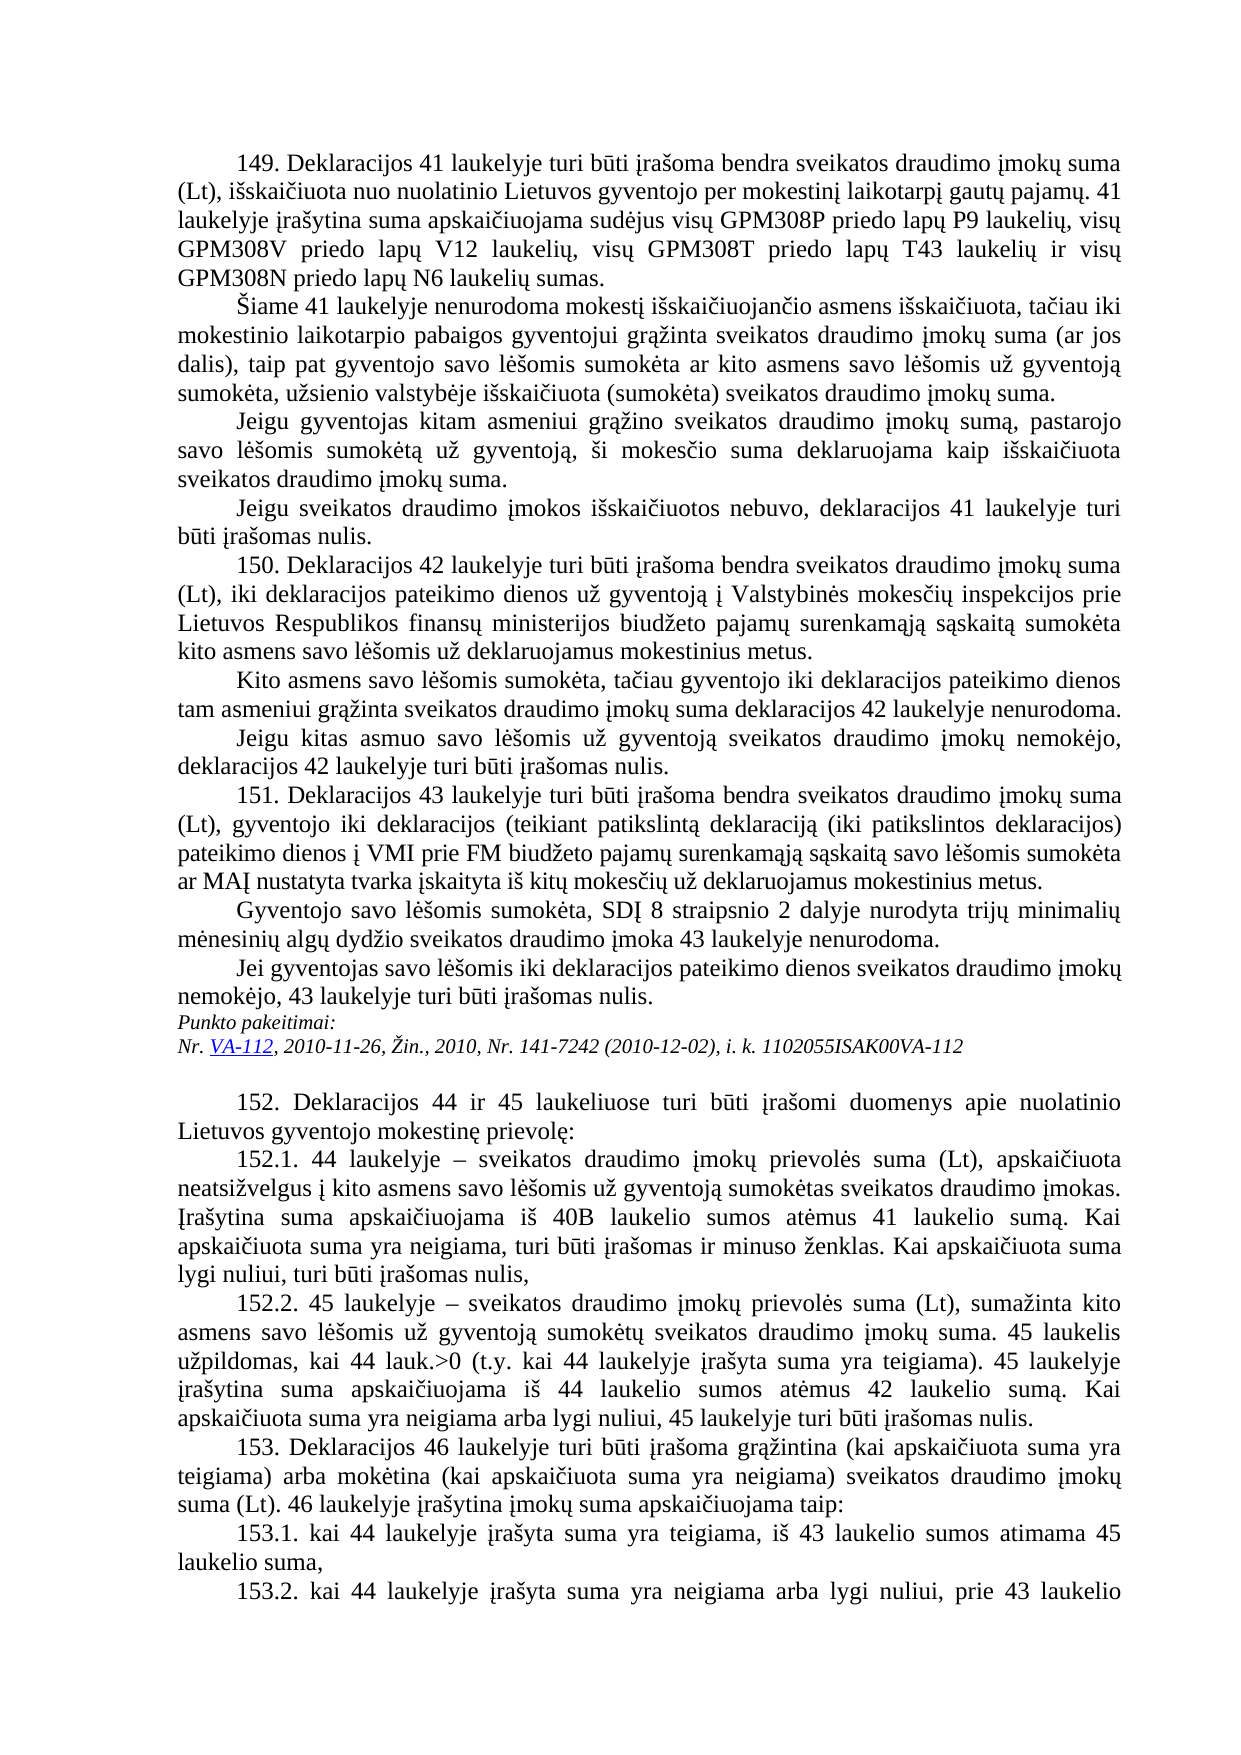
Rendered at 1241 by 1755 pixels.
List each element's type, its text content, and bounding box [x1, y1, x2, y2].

text 153.1. kai 44 laukelyje įrašyta suma yra teigiama, iš 43 laukelio sumos atimama 45 laukelio suma, [177, 1518, 1122, 1576]
text Punkto pakeitimai: [177, 1010, 1122, 1034]
text Gyventojo savo lėšomis sumokėta, SDĮ 8 straipsnio 2 dalyje nurodyta trijų minimalių mėnesinių algų dydžio sveikatos draudimo įmoka 43 laukelyje nenurodoma. [177, 895, 1122, 953]
text Kito asmens savo lėšomis sumokėta, tačiau gyventojo iki deklaracijos pateikimo dienos tam asmeniui grąžinta sveikatos draudimo įmokų suma deklaracijos 42 laukelyje nenurodoma. [177, 665, 1122, 723]
text Jeigu gyventojas kitam asmeniui grąžino sveikatos draudimo įmokų sumą, pastarojo savo lėšomis sumokėtą už gyventoją, ši mokesčio suma deklaruojama kaip išskaičiuota sveikatos draudimo įmokų suma. [177, 406, 1122, 493]
text Šiame 41 laukelyje nenurodoma mokestį išskaičiuojančio asmens išskaičiuota, tačiau iki mokestinio laikotarpio pabaigos gyventojui grąžinta sveikatos draudimo įmokų suma (ar jos dalis), taip pat gyventojo savo lėšomis sumokėta ar kito asmens savo lėšomis už gyventoją sumokėta, užsienio valstybėje išskaičiuota (sumokėta) sveikatos draudimo įmokų suma. [177, 291, 1122, 406]
text 151. Deklaracijos 43 laukelyje turi būti įrašoma bendra sveikatos draudimo įmokų suma (Lt), gyventojo iki deklaracijos (teikiant patikslintą deklaraciją (iki patikslintos deklaracijos) pateikimo dienos į VMI prie FM biudžeto pajamų surenkamąją sąskaitą savo lėšomis sumokėta ar MAĮ nustatyta tvarka įskaityta iš kitų mokesčių už deklaruojamus mokestinius metus. [177, 780, 1122, 895]
text 152. Deklaracijos 44 ir 45 laukeliuose turi būti įrašomi duomenys apie nuolatinio Lietuvos gyventojo mokestinę prievolę: [177, 1087, 1122, 1144]
text Jeigu sveikatos draudimo įmokos išskaičiuotos nebuvo, deklaracijos 41 laukelyje turi būti įrašomas nulis. [177, 493, 1122, 550]
text 153. Deklaracijos 46 laukelyje turi būti įrašoma grąžintina (kai apskaičiuota suma yra teigiama) arba mokėtina (kai apskaičiuota suma yra neigiama) sveikatos draudimo įmokų suma (Lt). 46 laukelyje įrašytina įmokų suma apskaičiuojama taip: [177, 1432, 1122, 1518]
text Jeigu kitas asmuo savo lėšomis už gyventoją sveikatos draudimo įmokų nemokėjo, deklaracijos 42 laukelyje turi būti įrašomas nulis. [177, 723, 1122, 780]
text 152.1. 44 laukelyje – sveikatos draudimo įmokų prievolės suma (Lt), apskaičiuota neatsižvelgus į kito asmens savo lėšomis už gyventoją sumokėtas sveikatos draudimo įmokas. Įrašytina suma apskaičiuojama iš 40B laukelio sumos atėmus 41 laukelio sumą. Kai apskaičiuota suma yra neigiama, turi būti įrašomas ir minuso ženklas. Kai apskaičiuota suma lygi nuliui, turi būti įrašomas nulis, [177, 1144, 1122, 1288]
text 149. Deklaracijos 41 laukelyje turi būti įrašoma bendra sveikatos draudimo įmokų suma (Lt), išskaičiuota nuo nuolatinio Lietuvos gyventojo per mokestinį laikotarpį gautų pajamų. 41 laukelyje įrašytina suma apskaičiuojama sudėjus visų GPM308P priedo lapų P9 laukelių, visų GPM308V priedo lapų V12 laukelių, visų GPM308T priedo lapų T43 laukelių ir visų GPM308N priedo lapų N6 laukelių sumas. [177, 148, 1122, 291]
text Nr. VA-112, 2010-11-26, Žin., 2010, Nr. 141-7242 (2010-12-02), i. k. 1102055ISAK00VA-112 [177, 1034, 1122, 1058]
text 152.2. 45 laukelyje – sveikatos draudimo įmokų prievolės suma (Lt), sumažinta kito asmens savo lėšomis už gyventoją sumokėtų sveikatos draudimo įmokų suma. 45 laukelis užpildomas, kai 44 lauk.>0 (t.y. kai 44 laukelyje įrašyta suma yra teigiama). 45 laukelyje įrašytina suma apskaičiuojama iš 44 laukelio sumos atėmus 42 laukelio sumą. Kai apskaičiuota suma yra neigiama arba lygi nuliui, 45 laukelyje turi būti įrašomas nulis. [177, 1288, 1122, 1432]
text 150. Deklaracijos 42 laukelyje turi būti įrašoma bendra sveikatos draudimo įmokų suma (Lt), iki deklaracijos pateikimo dienos už gyventoją į Valstybinės mokesčių inspekcijos prie Lietuvos Respublikos finansų ministerijos biudžeto pajamų surenkamąją sąskaitą sumokėta kito asmens savo lėšomis už deklaruojamus mokestinius metus. [177, 550, 1122, 665]
text 153.2. kai 44 laukelyje įrašyta suma yra neigiama arba lygi nuliui, prie 43 laukelio [177, 1576, 1122, 1604]
text Jei gyventojas savo lėšomis iki deklaracijos pateikimo dienos sveikatos draudimo įmokų nemokėjo, 43 laukelyje turi būti įrašomas nulis. [177, 953, 1122, 1010]
